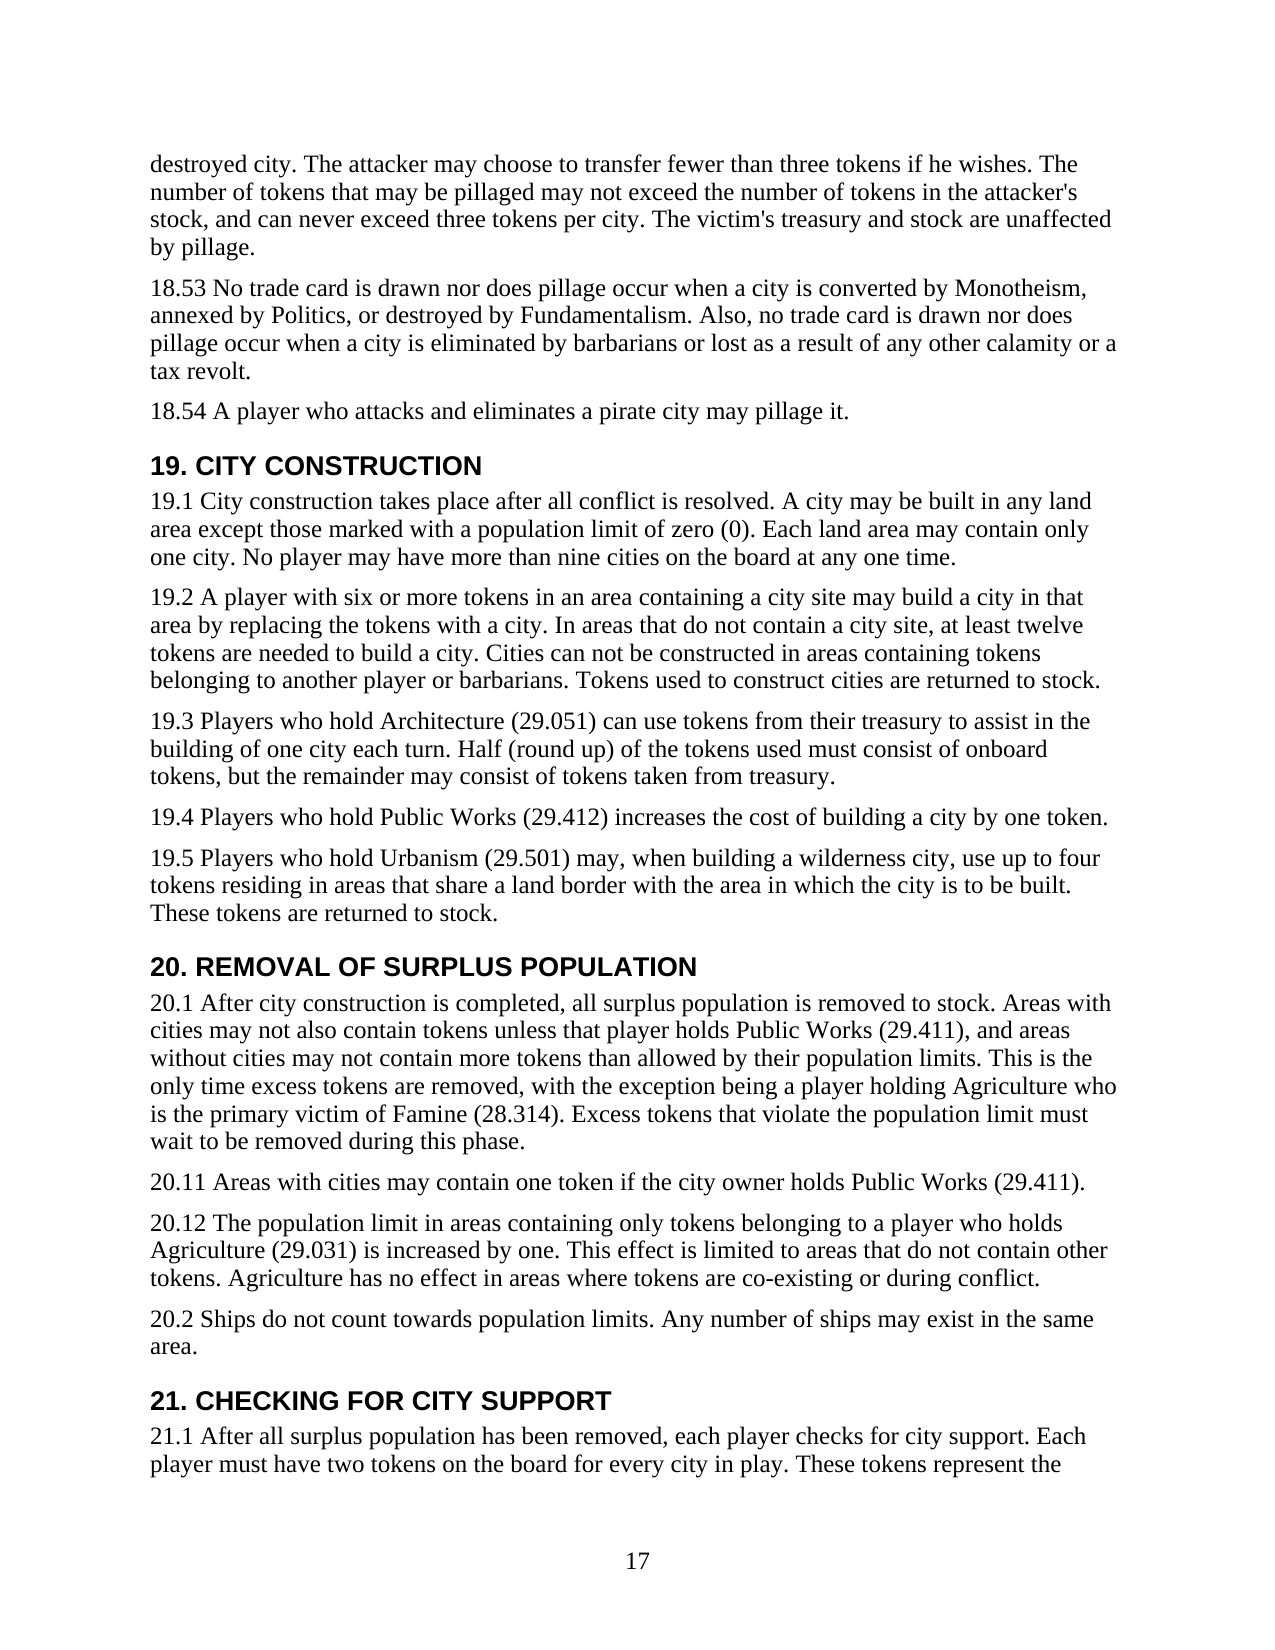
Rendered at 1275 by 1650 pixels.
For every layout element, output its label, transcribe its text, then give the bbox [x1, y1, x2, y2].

subtitle 20. Removal of Surplus Population [150, 952, 1125, 982]
text 20.12 The population limit in areas containing only tokens belonging to a player who holds Agriculture (29.031) is increased by one. This effect is limited to areas that do not contain other tokens. Agriculture has no effect in areas where tokens are co-existing or during conflict. [150, 1209, 1125, 1292]
subtitle 21. Checking for City Support [150, 1386, 1125, 1416]
text 20.1 After city construction is completed, all surplus population is removed to stock. Areas with cities may not also contain tokens unless that player holds Public Works (29.411), and areas without cities may not contain more tokens than allowed by their population limits. This is the only time excess tokens are removed, with the exception being a player holding Agriculture who is the primary victim of Famine (28.314). Excess tokens that violate the population limit must wait to be removed during this phase. [150, 989, 1125, 1155]
subtitle 19. City Construction [150, 451, 1125, 481]
text 19.5 Players who hold Urbanism (29.501) may, when building a wilderness city, use up to four tokens residing in areas that share a land border with the area in which the city is to be built. These tokens are returned to stock. [150, 844, 1125, 927]
text 20.11 Areas with cities may contain one token if the city owner holds Public Works (29.411). [150, 1168, 1125, 1196]
text 18.53 No trade card is drawn nor does pillage occur when a city is converted by Monotheism, annexed by Politics, or destroyed by Fundamentalism. Also, no trade card is drawn nor does pillage occur when a city is eliminated by barbarians or lost as a result of any other calamity or a tax revolt. [150, 274, 1125, 384]
text 18.54 A player who attacks and eliminates a pirate city may pillage it. [150, 397, 1125, 425]
text 20.2 Ships do not count towards population limits. Any number of ships may exist in the same area. [150, 1305, 1125, 1360]
text 19.4 Players who hold Public Works (29.412) increases the cost of building a city by one token. [150, 803, 1125, 831]
text 19.3 Players who hold Architecture (29.051) can use tokens from their treasury to assist in the building of one city each turn. Half (round up) of the tokens used must consist of onboard tokens, but the remainder may consist of tokens taken from treasury. [150, 707, 1125, 790]
text 19.1 City construction takes place after all conflict is resolved. A city may be built in any land area except those marked with a population limit of zero (0). Each land area may contain only one city. No player may have more than nine cities on the board at any one time. [150, 487, 1125, 570]
text destroyed city. The attacker may choose to transfer fewer than three tokens if he wishes. The number of tokens that may be pillaged may not exceed the number of tokens in the attacker's stock, and can never exceed three tokens per city. The victim's treasury and stock are unaffected by pillage. [150, 150, 1125, 261]
text 21.1 After all surplus population has been removed, each player checks for city support. Each player must have two tokens on the board for every city in play. These tokens represent the [150, 1422, 1125, 1478]
text 19.2 A player with six or more tokens in an area containing a city site may build a city in that area by replacing the tokens with a city. In areas that do not contain a city site, at least twelve tokens are needed to build a city. Cities can not be constructed in areas containing tokens belonging to another player or barbarians. Tokens used to construct cities are returned to stock. [150, 583, 1125, 694]
